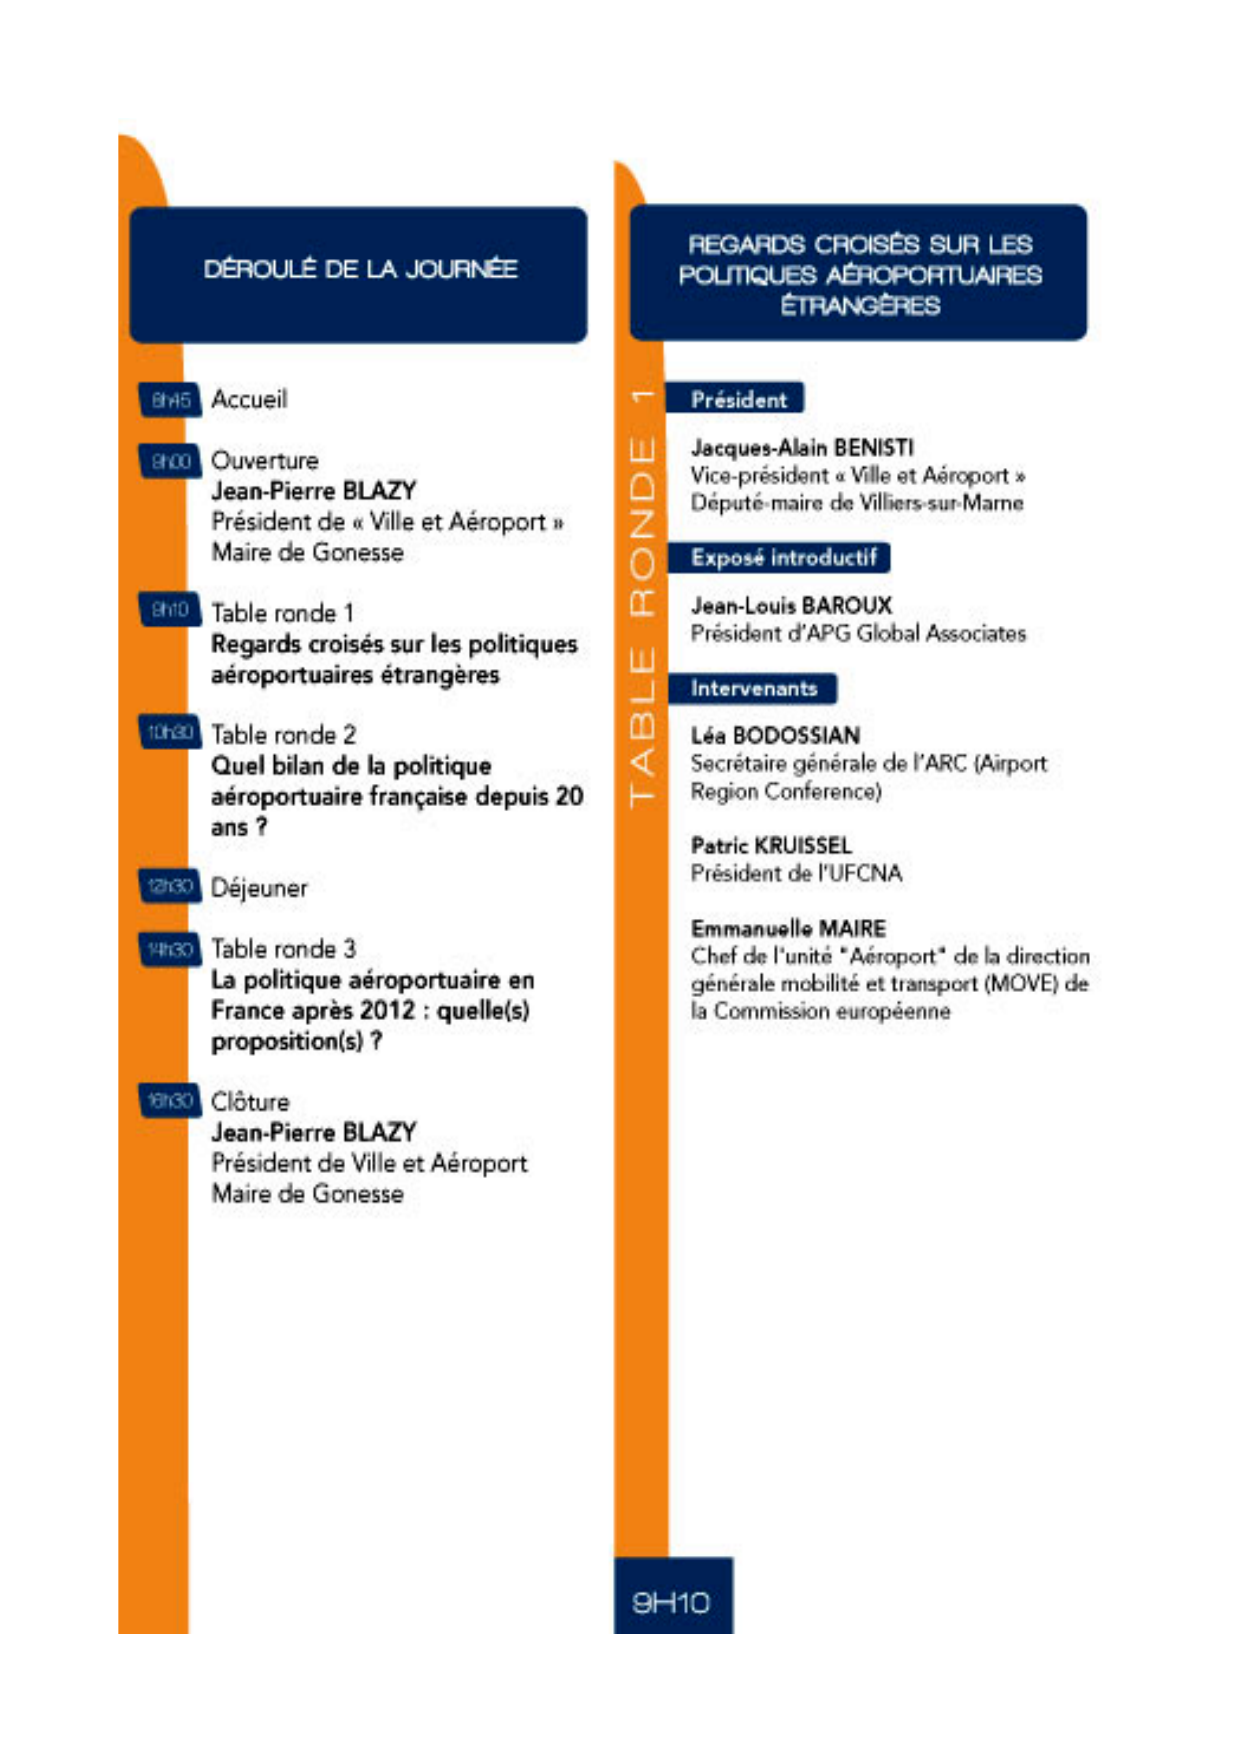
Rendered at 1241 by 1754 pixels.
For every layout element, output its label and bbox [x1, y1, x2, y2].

picture [118, 118, 1123, 1634]
